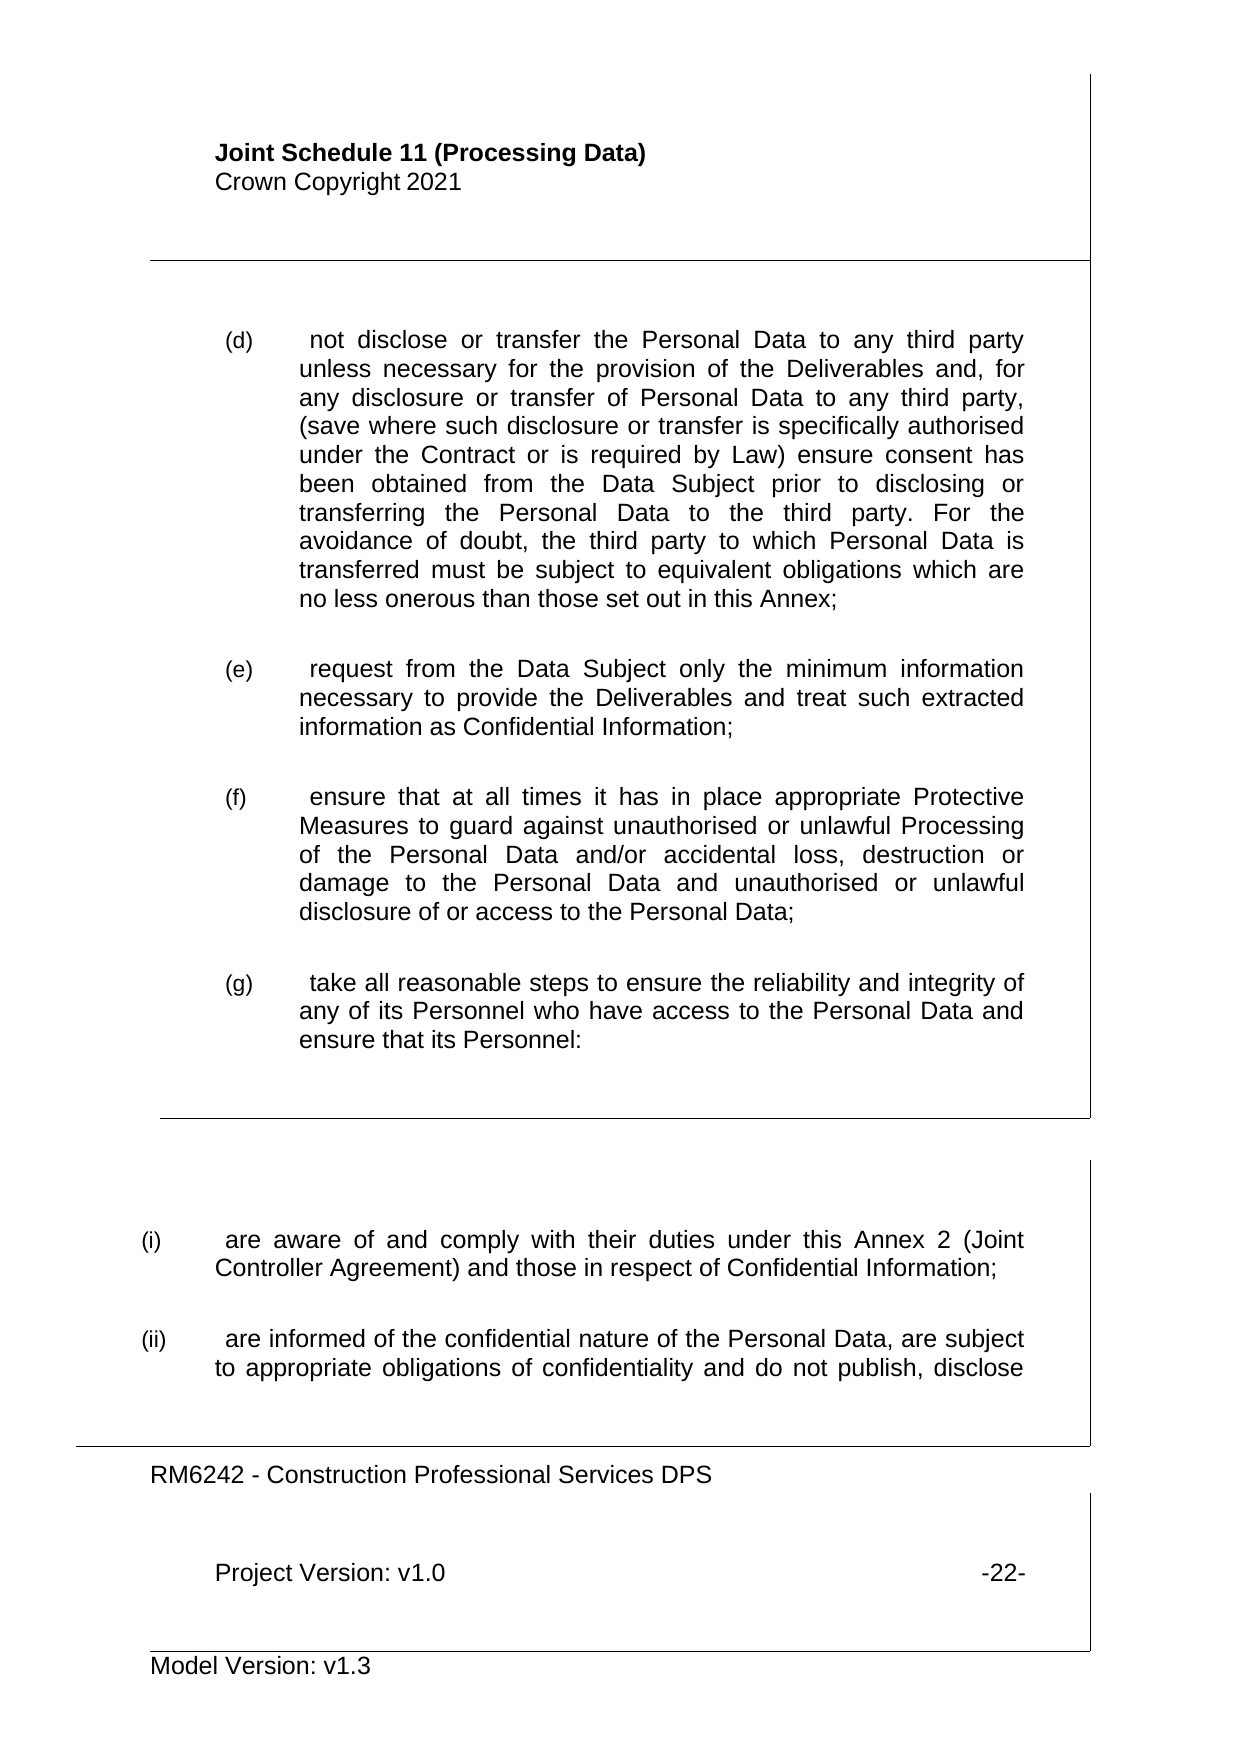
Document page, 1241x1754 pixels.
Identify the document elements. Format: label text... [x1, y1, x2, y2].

list request from the Data Subject only the minimum information necessary to provide the Deliverables and treat such extracted information as Confidential Information; [160, 590, 1090, 718]
list not disclose or transfer the Personal Data to any third party unless necessary for the provision of the Deliverables and, for any disclosure or transfer of Personal Data to any third party, (save where such disclosure or transfer is specifically authorised under the Contract or is required by Law) ensure consent has been obtained from the Data Subject prior to disclosing or transferring the Personal Data to the third party. For the avoidance of doubt, the third party to which Personal Data is transferred must be subject to equivalent obligations which are no less onerous than those set out in this Annex; [160, 261, 1090, 590]
list take all reasonable steps to ensure the reliability and integrity of any of its Personnel who have access to the Personal Data and ensure that its Personnel: [160, 903, 1090, 1118]
list ensure that at all times it has in place appropriate Protective Measures to guard against unauthorised or unlawful Processing of the Personal Data and/or accidental loss, destruction or damage to the Personal Data and unauthorised or unlawful disclosure of or access to the Personal Data; [160, 718, 1090, 903]
list are informed of the confidential nature of the Personal Data, are subject to appropriate obligations of confidentiality and do not publish, disclose or divulge any of the Personal Data to any third party where the that Party would not be permitted to do so; and [76, 1259, 1090, 1446]
list are aware of and comply with their duties under this Annex 2 (Joint Controller Agreement) and those in respect of Confidential Information; [76, 1160, 1090, 1259]
